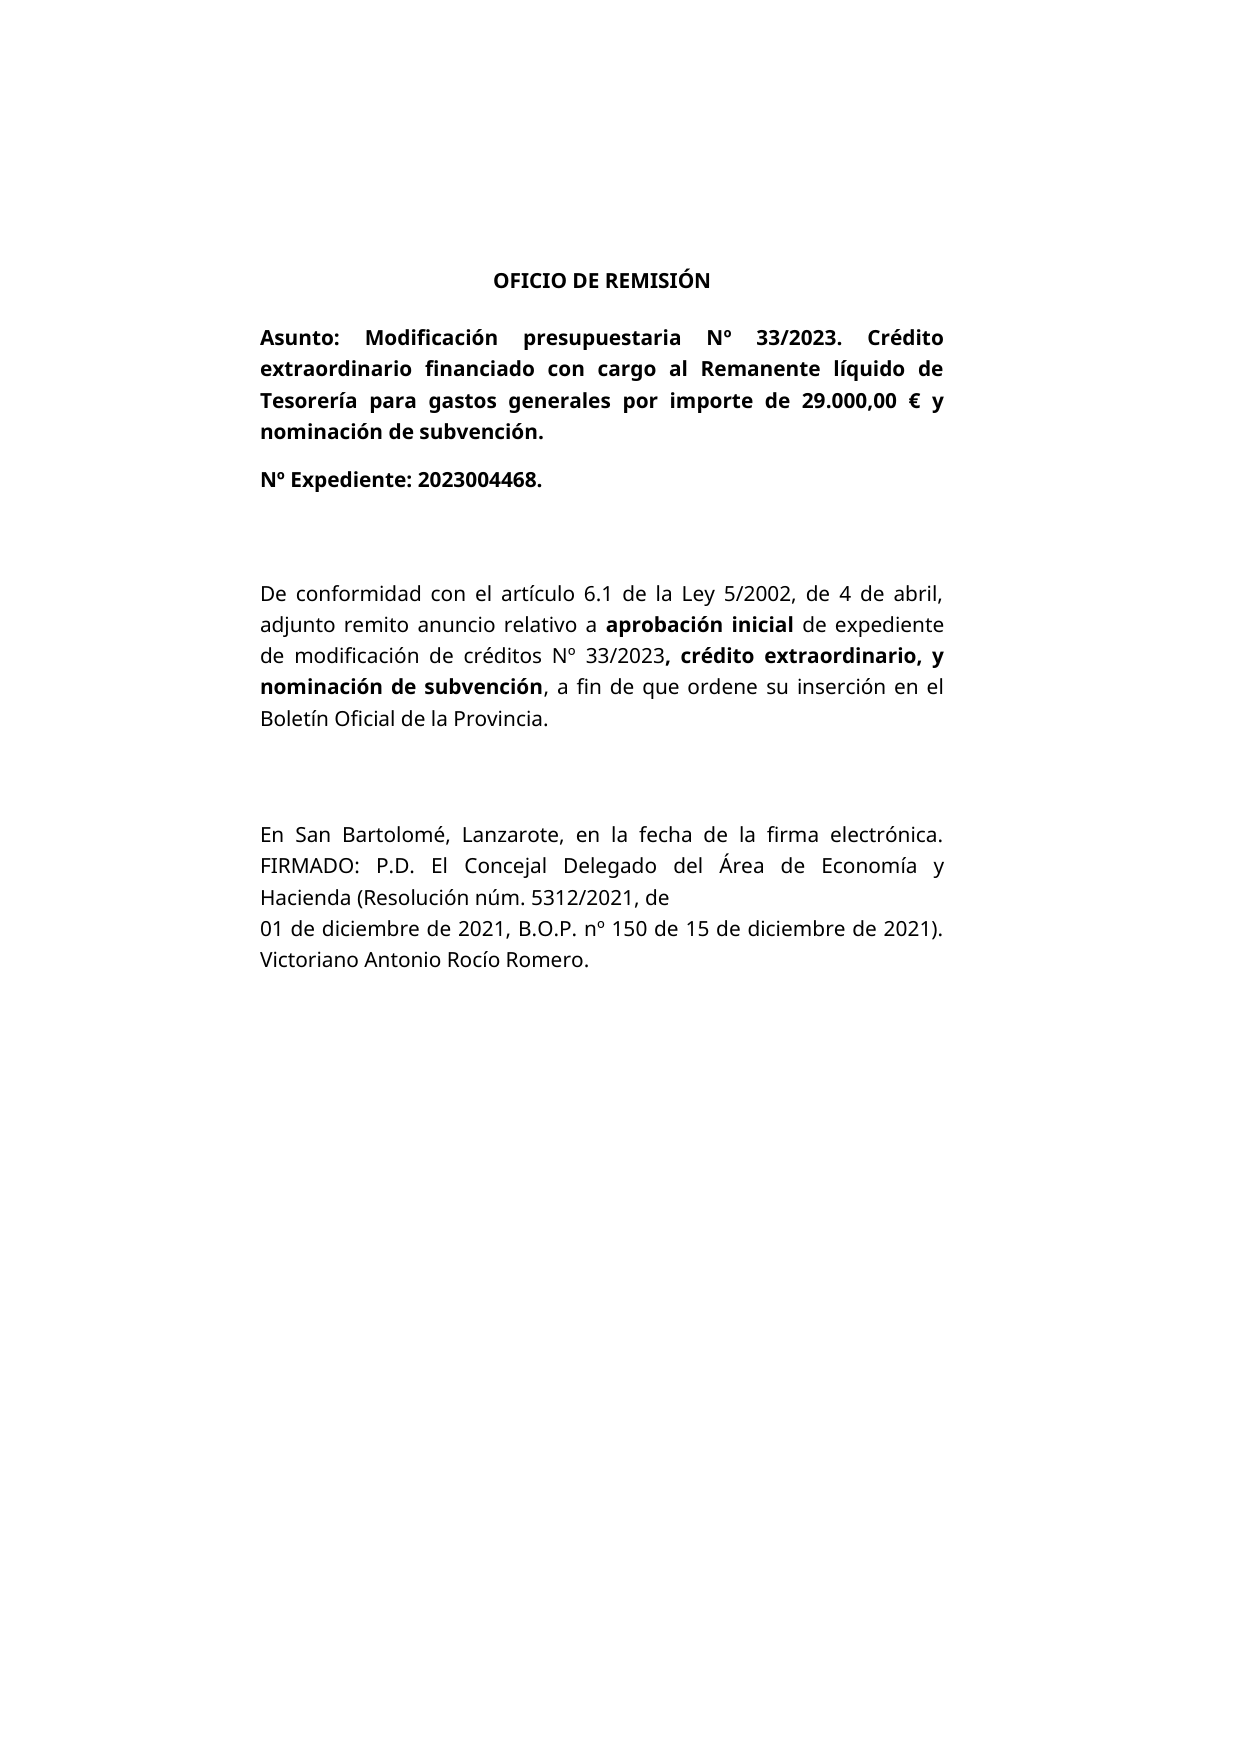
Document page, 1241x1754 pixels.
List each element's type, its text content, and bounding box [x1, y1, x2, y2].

text 01 de diciembre de 2021, B.O.P. nº 150 de 15 de diciembre de 2021). Victoriano Antonio Rocío Romero. [260, 914, 944, 973]
text OFICIO DE REMISIÓN [118, 266, 1086, 294]
text Asunto: Modificación presupuestaria Nº 33/2023. Crédito extraordinario financiado con cargo al Remanente líquido de Tesorería para gastos generales por importe de 29.000,00 € y nominación de subvención. [260, 323, 944, 445]
text En San Bartolomé, Lanzarote, en la fecha de la firma electrónica. FIRMADO: P.D. El Concejal Delegado del Área de Economía y Hacienda (Resolución núm. 5312/2021, de [260, 820, 944, 911]
text De conformidad con el artículo 6.1 de la Ley 5/2002, de 4 de abril, adjunto remito anuncio relativo a aprobación inicial de expediente de modificación de créditos Nº 33/2023, crédito extraordinario, y nominación de subvención, a fin de que ordene su inserción en el Boletín Oficial de la Provincia. [260, 579, 944, 732]
text Nº Expediente: 2023004468. [260, 465, 1122, 494]
